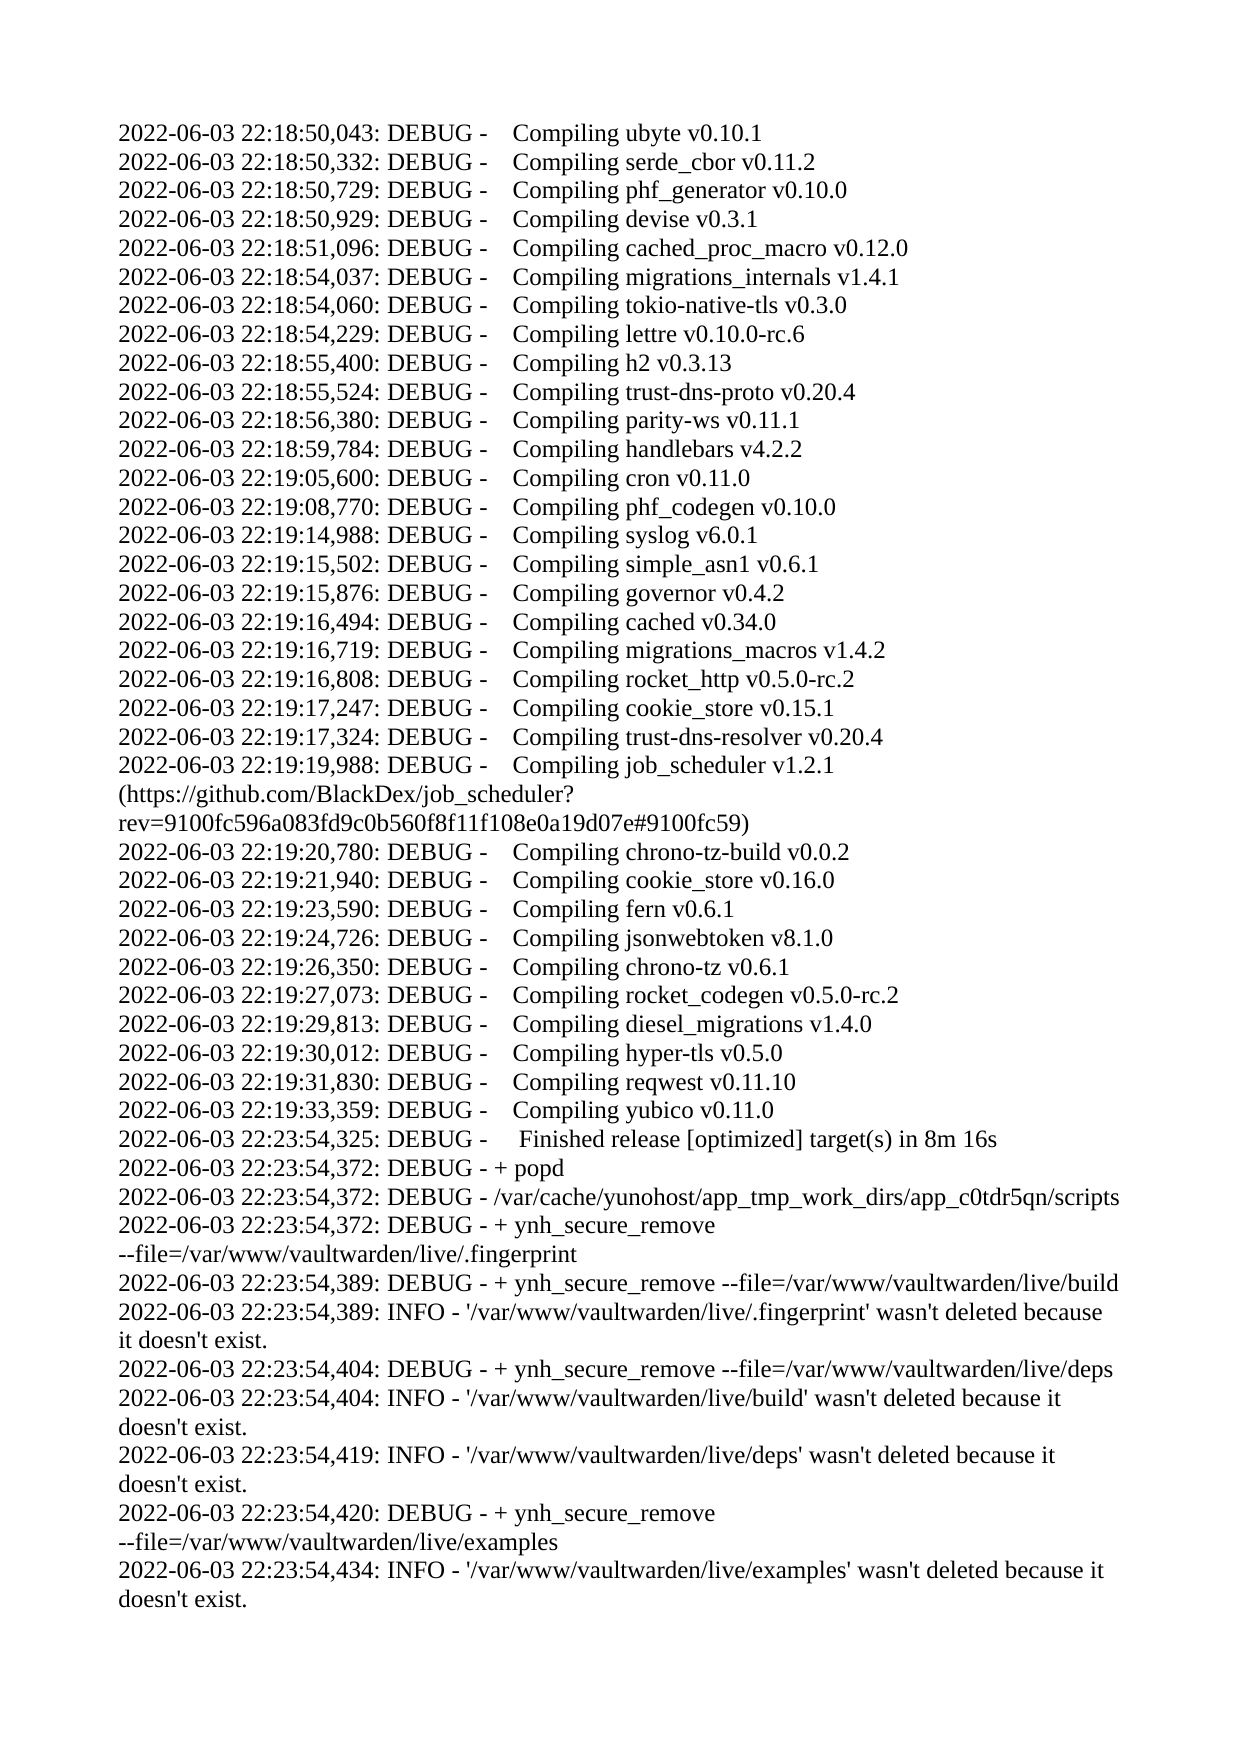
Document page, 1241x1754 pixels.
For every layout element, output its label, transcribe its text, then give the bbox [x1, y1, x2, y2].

text 2022-06-03 22:23:54,419: INFO - '/var/www/vaultwarden/live/deps' wasn't deleted because it doesn't exist. [118, 1441, 1122, 1498]
text 2022-06-03 22:19:21,940: DEBUG - Compiling cookie_store v0.16.0 [118, 866, 1122, 894]
text 2022-06-03 22:19:27,073: DEBUG - Compiling rocket_codegen v0.5.0-rc.2 [118, 981, 1122, 1009]
text 2022-06-03 22:18:54,060: DEBUG - Compiling tokio-native-tls v0.3.0 [118, 291, 1122, 319]
text 2022-06-03 22:18:54,037: DEBUG - Compiling migrations_internals v1.4.1 [118, 262, 1122, 291]
text 2022-06-03 22:19:16,494: DEBUG - Compiling cached v0.34.0 [118, 607, 1122, 636]
text 2022-06-03 22:19:20,780: DEBUG - Compiling chrono-tz-build v0.0.2 [118, 837, 1122, 866]
text 2022-06-03 22:18:50,929: DEBUG - Compiling devise v0.3.1 [118, 204, 1122, 233]
text 2022-06-03 22:19:17,324: DEBUG - Compiling trust-dns-resolver v0.20.4 [118, 722, 1122, 751]
text 2022-06-03 22:19:30,012: DEBUG - Compiling hyper-tls v0.5.0 [118, 1038, 1122, 1067]
text 2022-06-03 22:19:23,590: DEBUG - Compiling fern v0.6.1 [118, 894, 1122, 923]
text 2022-06-03 22:19:24,726: DEBUG - Compiling jsonwebtoken v8.1.0 [118, 923, 1122, 952]
text 2022-06-03 22:23:54,372: DEBUG - + ynh_secure_remove --file=/var/www/vaultwarden/live/.fingerprint [118, 1211, 1122, 1268]
text 2022-06-03 22:19:19,988: DEBUG - Compiling job_scheduler v1.2.1 (https://github.com/BlackDex/job_scheduler?rev=9100fc596a083fd9c0b560f8f11f108e0a19d07e#9100fc59) [118, 751, 1122, 837]
text 2022-06-03 22:18:50,332: DEBUG - Compiling serde_cbor v0.11.2 [118, 147, 1122, 176]
text 2022-06-03 22:19:08,770: DEBUG - Compiling phf_codegen v0.10.0 [118, 492, 1122, 521]
text 2022-06-03 22:19:29,813: DEBUG - Compiling diesel_migrations v1.4.0 [118, 1009, 1122, 1038]
text 2022-06-03 22:23:54,389: DEBUG - + ynh_secure_remove --file=/var/www/vaultwarden/live/build [118, 1268, 1122, 1297]
text 2022-06-03 22:23:54,404: DEBUG - + ynh_secure_remove --file=/var/www/vaultwarden/live/deps [118, 1354, 1122, 1383]
text 2022-06-03 22:18:50,729: DEBUG - Compiling phf_generator v0.10.0 [118, 176, 1122, 204]
text 2022-06-03 22:18:50,043: DEBUG - Compiling ubyte v0.10.1 [118, 118, 1122, 147]
text 2022-06-03 22:23:54,389: INFO - '/var/www/vaultwarden/live/.fingerprint' wasn't deleted because it doesn't exist. [118, 1297, 1122, 1354]
text 2022-06-03 22:23:54,372: DEBUG - /var/cache/yunohost/app_tmp_work_dirs/app_c0tdr5qn/scripts [118, 1182, 1122, 1211]
text 2022-06-03 22:19:15,502: DEBUG - Compiling simple_asn1 v0.6.1 [118, 549, 1122, 578]
text 2022-06-03 22:19:17,247: DEBUG - Compiling cookie_store v0.15.1 [118, 693, 1122, 722]
text 2022-06-03 22:19:05,600: DEBUG - Compiling cron v0.11.0 [118, 463, 1122, 492]
text 2022-06-03 22:23:54,434: INFO - '/var/www/vaultwarden/live/examples' wasn't deleted because it doesn't exist. [118, 1556, 1122, 1613]
text 2022-06-03 22:19:14,988: DEBUG - Compiling syslog v6.0.1 [118, 521, 1122, 549]
text 2022-06-03 22:19:33,359: DEBUG - Compiling yubico v0.11.0 [118, 1096, 1122, 1124]
text 2022-06-03 22:18:59,784: DEBUG - Compiling handlebars v4.2.2 [118, 434, 1122, 463]
text 2022-06-03 22:19:16,719: DEBUG - Compiling migrations_macros v1.4.2 [118, 636, 1122, 664]
text 2022-06-03 22:19:26,350: DEBUG - Compiling chrono-tz v0.6.1 [118, 952, 1122, 981]
text 2022-06-03 22:18:51,096: DEBUG - Compiling cached_proc_macro v0.12.0 [118, 233, 1122, 262]
text 2022-06-03 22:18:55,524: DEBUG - Compiling trust-dns-proto v0.20.4 [118, 377, 1122, 406]
text 2022-06-03 22:19:15,876: DEBUG - Compiling governor v0.4.2 [118, 578, 1122, 607]
text 2022-06-03 22:23:54,372: DEBUG - + popd [118, 1153, 1122, 1182]
text 2022-06-03 22:19:16,808: DEBUG - Compiling rocket_http v0.5.0-rc.2 [118, 664, 1122, 693]
text 2022-06-03 22:23:54,420: DEBUG - + ynh_secure_remove --file=/var/www/vaultwarden/live/examples [118, 1498, 1122, 1556]
text 2022-06-03 22:23:54,404: INFO - '/var/www/vaultwarden/live/build' wasn't deleted because it doesn't exist. [118, 1383, 1122, 1441]
text 2022-06-03 22:23:54,325: DEBUG - Finished release [optimized] target(s) in 8m 16s [118, 1124, 1122, 1153]
text 2022-06-03 22:18:55,400: DEBUG - Compiling h2 v0.3.13 [118, 348, 1122, 377]
text 2022-06-03 22:18:56,380: DEBUG - Compiling parity-ws v0.11.1 [118, 406, 1122, 434]
text 2022-06-03 22:19:31,830: DEBUG - Compiling reqwest v0.11.10 [118, 1067, 1122, 1096]
text 2022-06-03 22:18:54,229: DEBUG - Compiling lettre v0.10.0-rc.6 [118, 319, 1122, 348]
